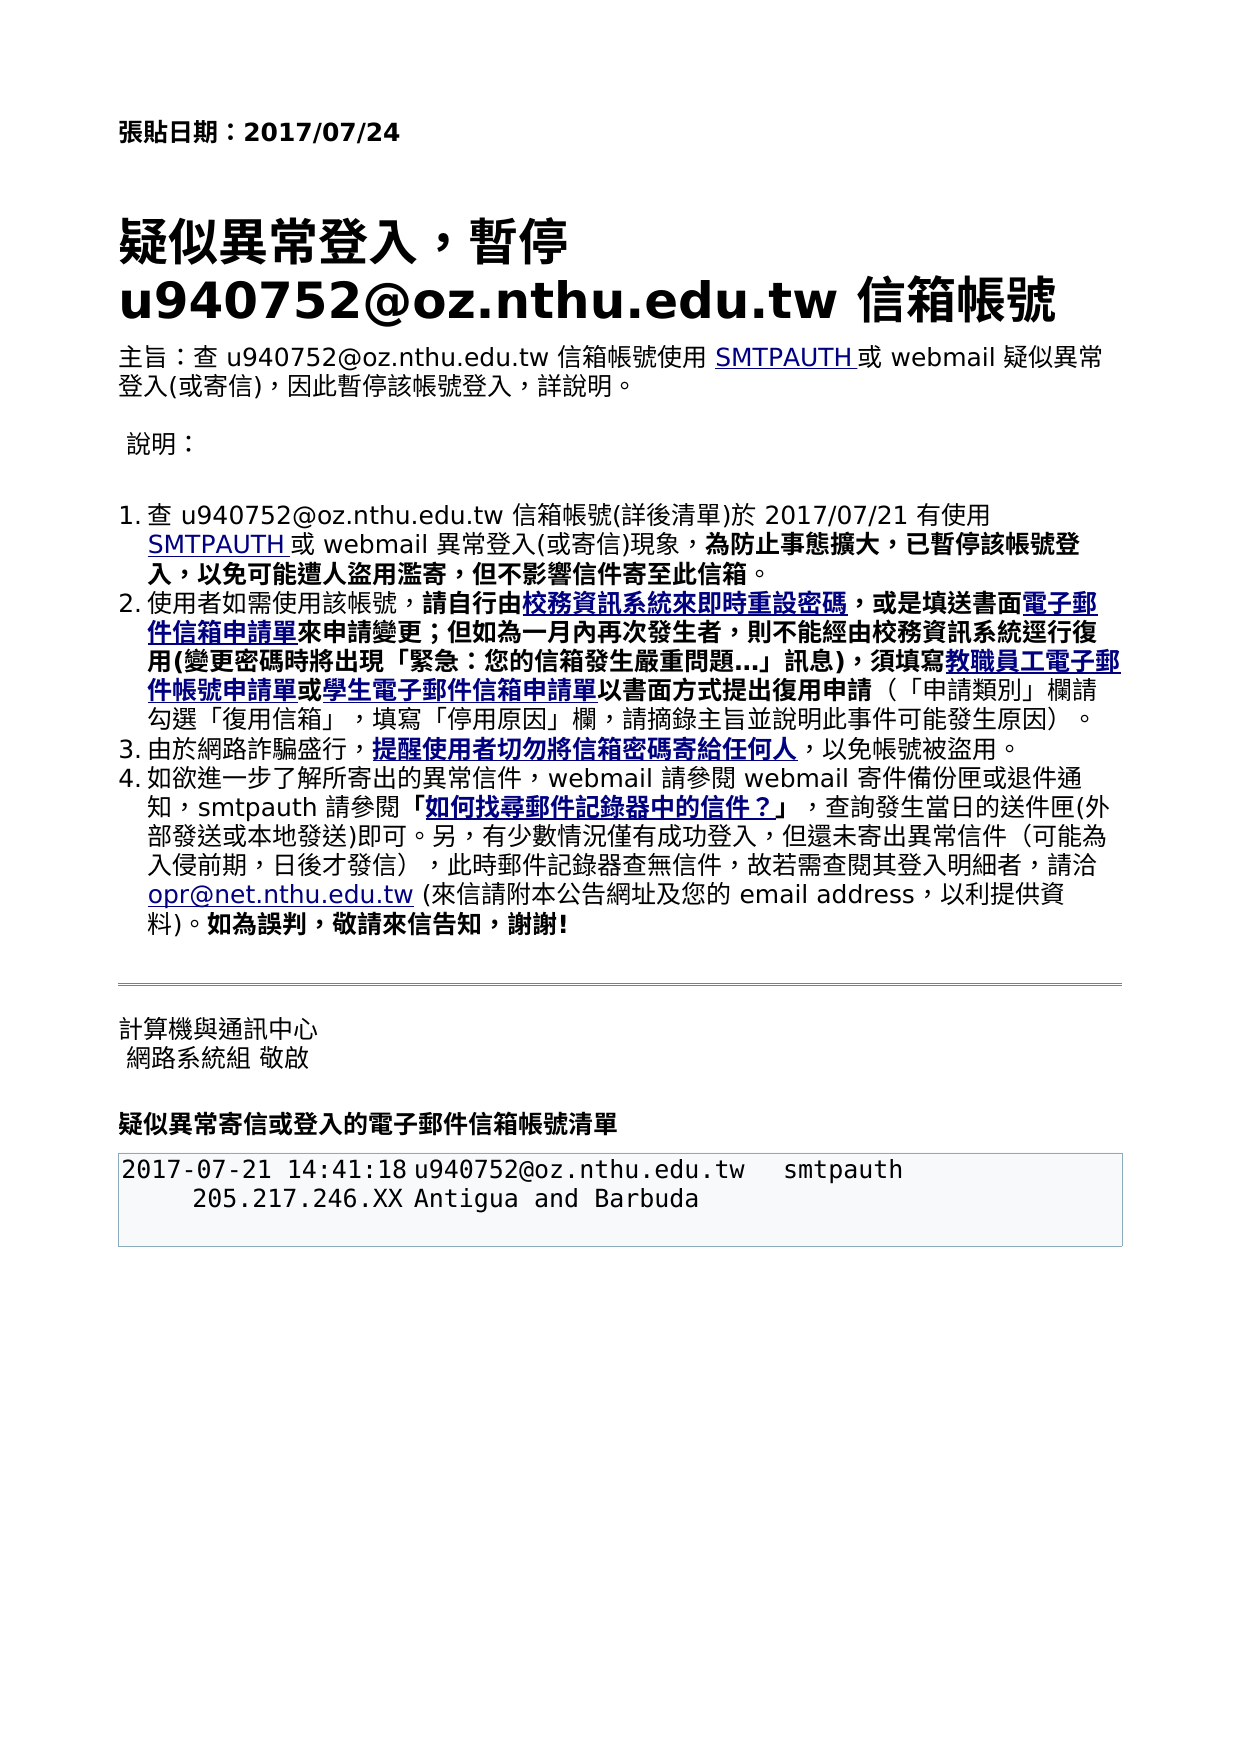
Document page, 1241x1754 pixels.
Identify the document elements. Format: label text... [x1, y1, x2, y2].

text 2017-07-21 14:41:18 u940752@oz.nthu.edu.tw smtpauth 205.217.246.XX Antigua and Barbuda [119, 1154, 1122, 1246]
list 使用者如需使用該帳號，請自行由校務資訊系統來即時重設密碼，或是填送書面電子郵件信箱申請單來申請變更；但如為一月內再次發生者，則不能經由校務資訊系統逕行復用(變更密碼時將出現「緊急：您的信箱發生嚴重問題…」訊息)，須填寫教職員工電子郵件帳號申請單或學生電子郵件信箱申請單以書面方式提出復用申請（「申請類別」欄請勾選「復用信箱」，填寫「停用原因」欄，請摘錄主旨並說明此事件可能發生原因）。 [118, 589, 1122, 735]
list 由於網路詐騙盛行，提醒使用者切勿將信箱密碼寄給任何人，以免帳號被盜用。 [118, 735, 1122, 764]
text 主旨：查 u940752@oz.nthu.edu.tw 信箱帳號使用 SMTPAUTH或 webmail 疑似異常登入(或寄信)，因此暫停該帳號登入，詳說明。 說明： [118, 343, 1122, 459]
list 如欲進一步了解所寄出的異常信件，webmail 請參閱 webmail 寄件備份匣或退件通知，smtpauth 請參閱「如何找尋郵件記錄器中的信件？」，查詢發生當日的送件匣(外部發送或本地發送)即可。另，有少數情況僅有成功登入，但還未寄出異常信件（可能為入侵前期，日後才發信），此時郵件記錄器查無信件，故若需查閱其登入明細者，請洽 opr@net.nthu.edu.tw (來信請附本公告網址及您的 email address，以利提供資料)。如為誤判，敬請來信告知，謝謝! [118, 764, 1122, 939]
subtitle 疑似異常寄信或登入的電子郵件信箱帳號清單 [118, 1111, 1122, 1140]
subtitle 疑似異常登入，暫停 u940752@oz.nthu.edu.tw 信箱帳號 [118, 214, 1122, 330]
list 查 u940752@oz.nthu.edu.tw 信箱帳號(詳後清單)於 2017/07/21 有使用 SMTPAUTH或 webmail 異常登入(或寄信)現象，為防止事態擴大，已暫停該帳號登入，以免可能遭人盜用濫寄，但不影響信件寄至此信箱。 [118, 502, 1122, 589]
text 計算機與通訊中心 網路系統組 敬啟 [118, 1015, 1122, 1073]
text 張貼日期：2017/07/24 [118, 118, 1122, 176]
